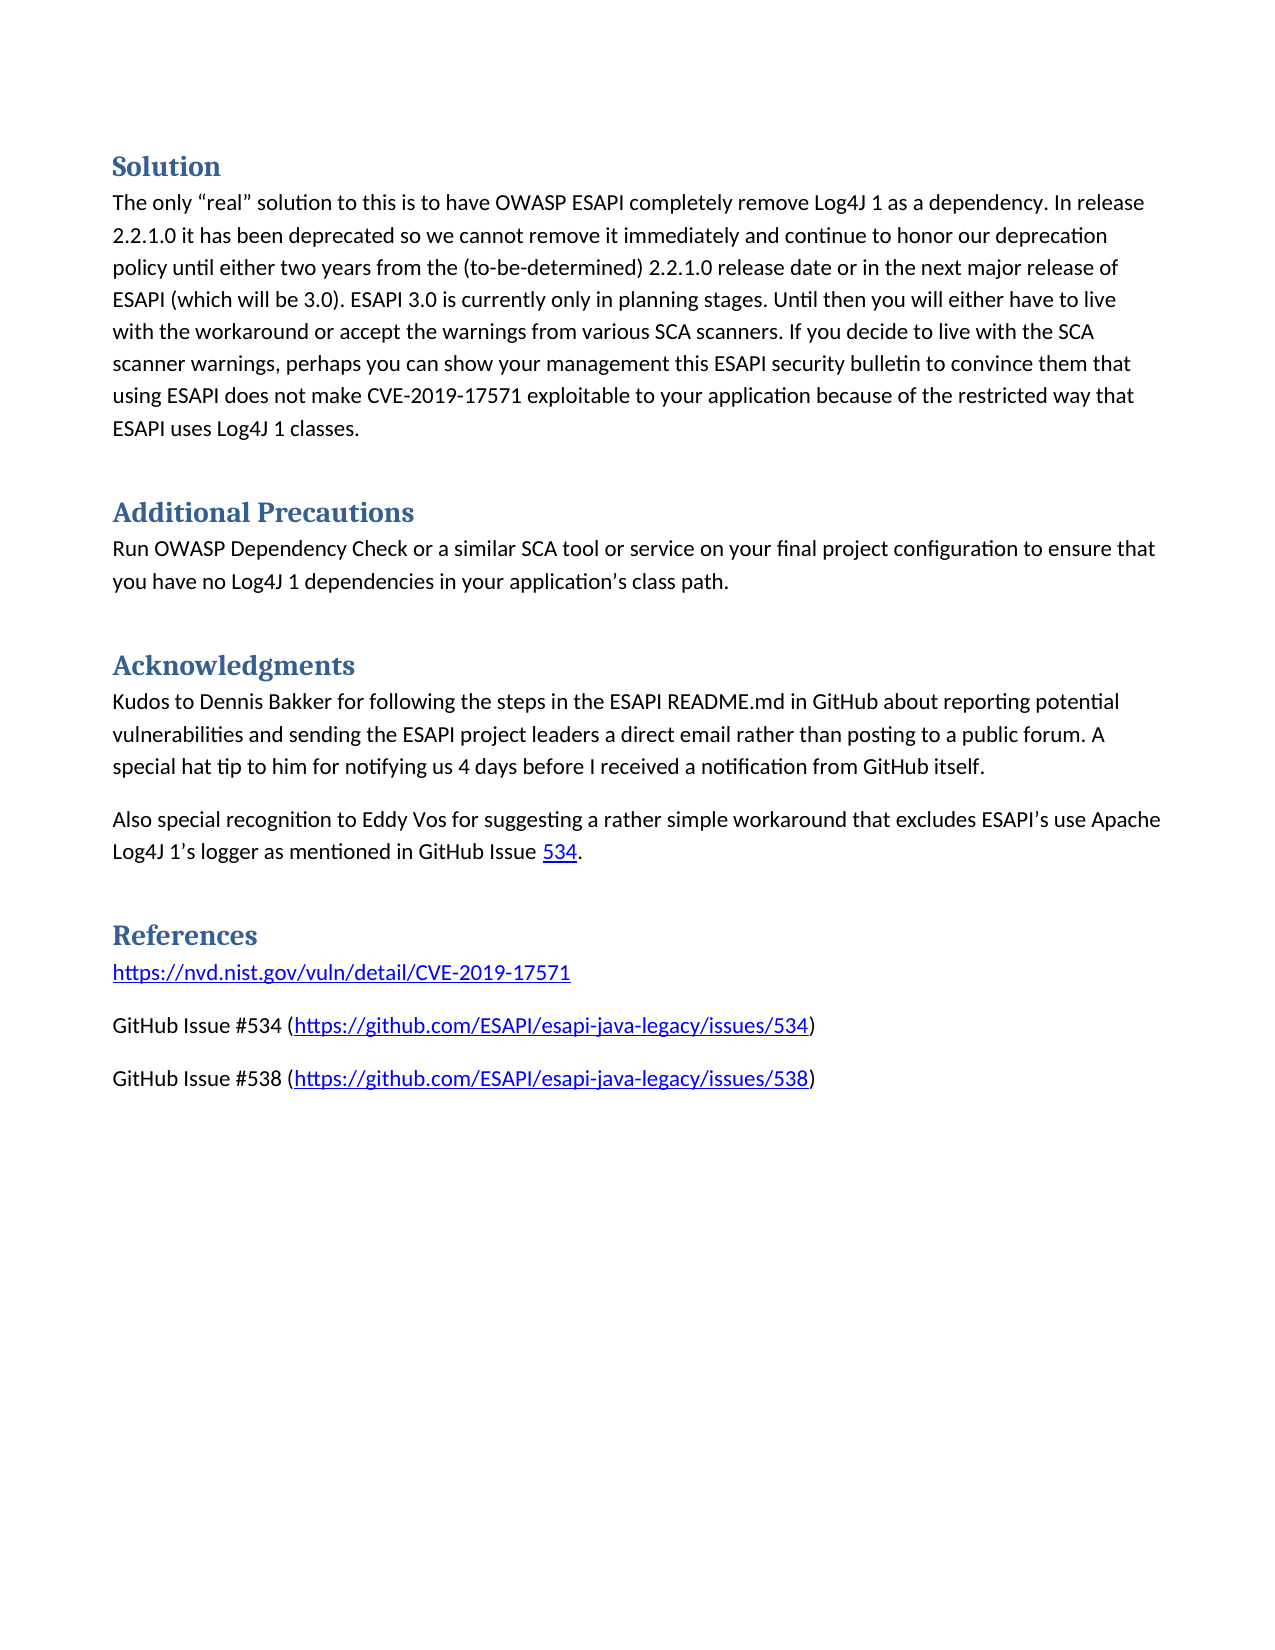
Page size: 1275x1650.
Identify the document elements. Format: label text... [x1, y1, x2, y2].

text GitHub Issue #538 (https://github.com/ESAPI/esapi-java-legacy/issues/538) [112, 1064, 1162, 1092]
text https://nvd.nist.gov/vuln/detail/CVE-2019-17571 [112, 958, 1162, 986]
subtitle Acknowledgments [112, 649, 1162, 682]
text Kudos to Dennis Bakker for following the steps in the ESAPI README.md in GitHub about reporting potential vulnerabilities and sending the ESAPI project leaders a direct email rather than posting to a public forum. A special hat tip to him for notifying us 4 days before I received a notification from GitHub itself. [112, 687, 1162, 780]
text GitHub Issue #534 (https://github.com/ESAPI/esapi-java-legacy/issues/534) [112, 1011, 1162, 1039]
subtitle Additional Precautions [112, 496, 1162, 529]
subtitle References [112, 919, 1162, 953]
text Also special recognition to Eddy Vos for suggesting a rather simple workaround that excludes ESAPI’s use Apache Log4J 1’s logger as mentioned in GitHub Issue 534. [112, 805, 1162, 865]
text Run OWASP Dependency Check or a similar SCA tool or service on your final project configuration to ensure that you have no Log4J 1 dependencies in your application’s class path. [112, 534, 1162, 595]
text The only “real” solution to this is to have OWASP ESAPI completely remove Log4J 1 as a dependency. In release 2.2.1.0 it has been deprecated so we cannot remove it immediately and continue to honor our deprecation policy until either two years from the (to-be-determined) 2.2.1.0 release date or in the next major release of ESAPI (which will be 3.0). ESAPI 3.0 is currently only in planning stages. Until then you will either have to live with the workaround or accept the warnings from various SCA scanners. If you decide to live with the SCA scanner warnings, perhaps you can show your management this ESAPI security bulletin to convince them that using ESAPI does not make CVE-2019-17571 exploitable to your application because of the restricted way that ESAPI uses Log4J 1 classes. [112, 188, 1162, 442]
subtitle Solution [112, 150, 1162, 183]
